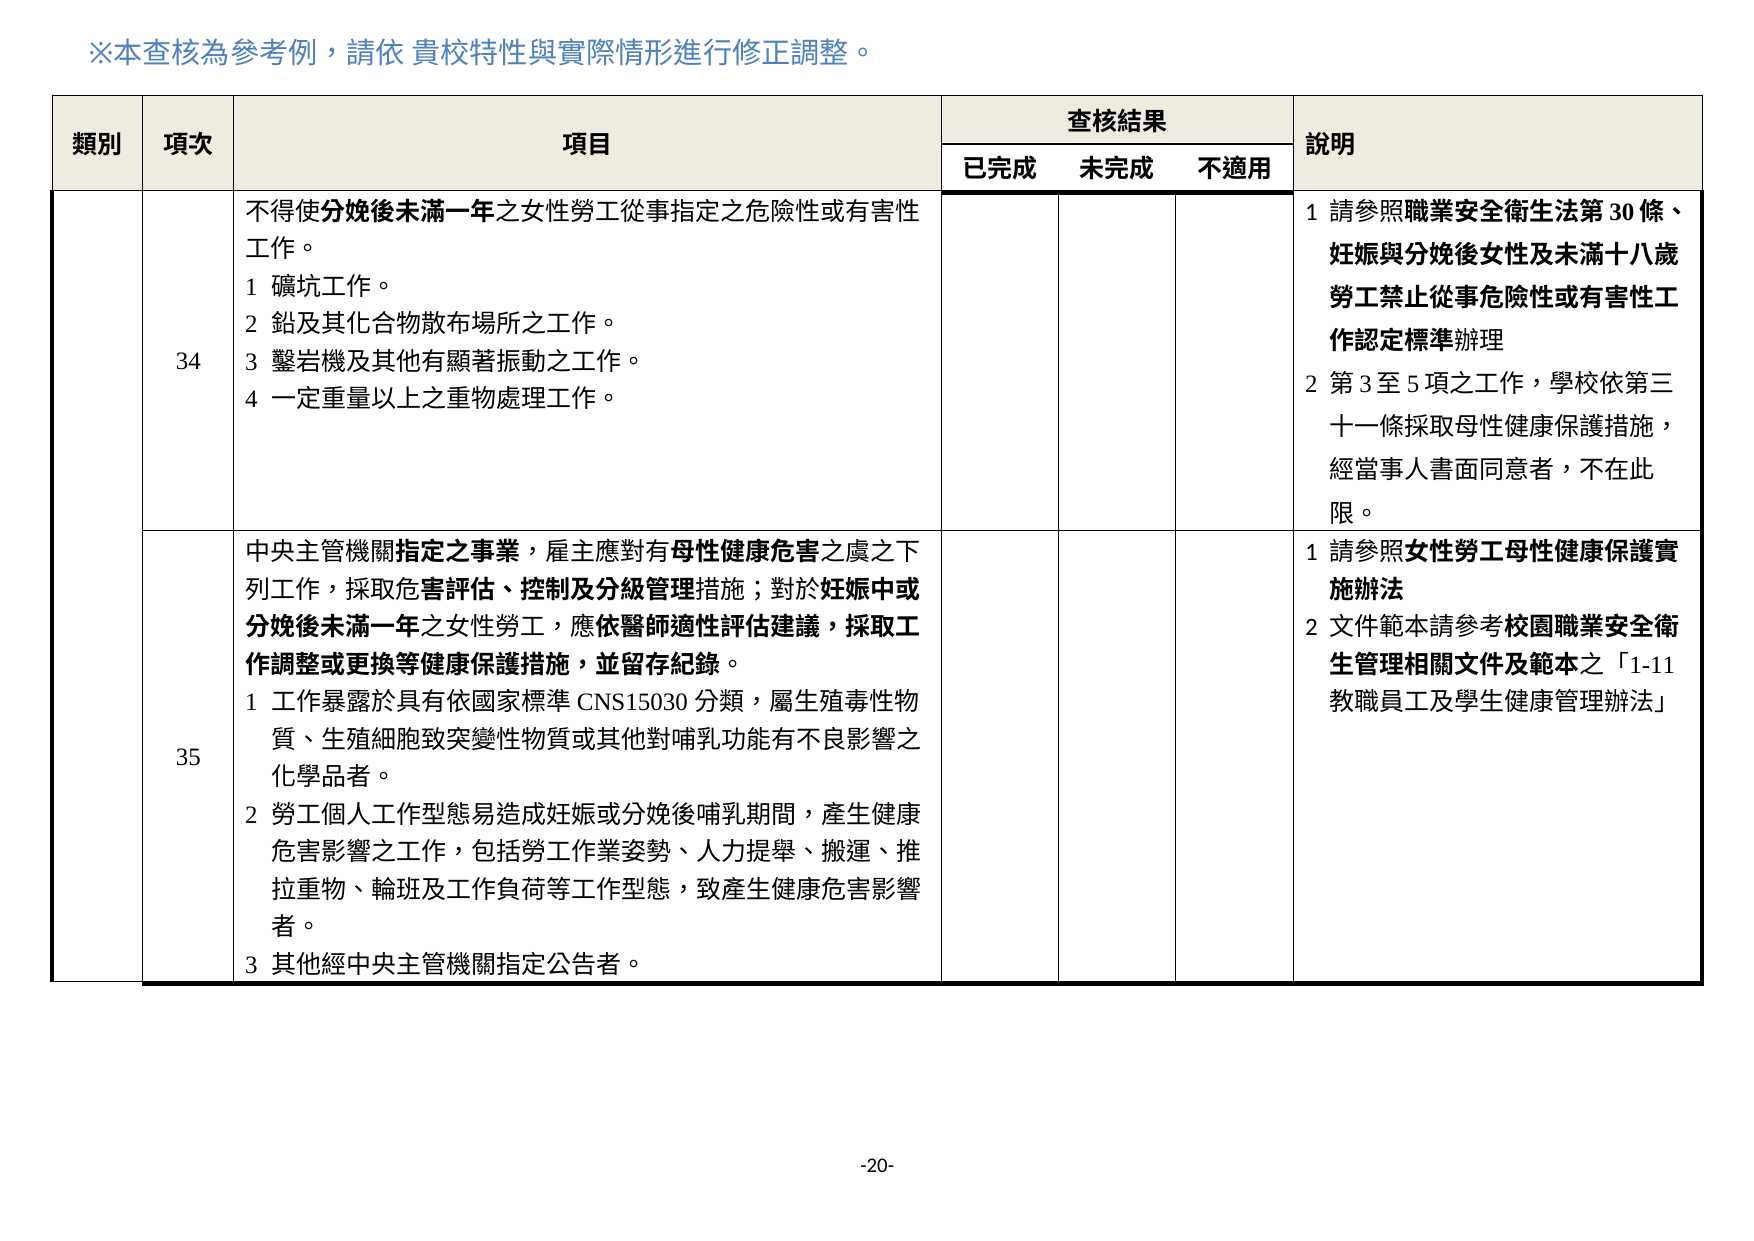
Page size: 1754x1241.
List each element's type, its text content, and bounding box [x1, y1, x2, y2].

table_cell [54, 191, 142, 981]
table_header 說明 [1294, 96, 1702, 190]
table_cell [1176, 531, 1293, 981]
table_header 項目 [234, 96, 941, 190]
table_header 項次 [143, 96, 233, 190]
table_cell 請參照女性勞工母性健康保護實施辦法 文件範本請參考校園職業安全衛生管理相關文件及範本之「1-11教職員工及學生健康管理辦法」 [1294, 531, 1700, 981]
table_cell 已完成 [942, 145, 1058, 190]
table_cell 中央主管機關指定之事業，雇主應對有母性健康危害之虞之下列工作，採取危害評估、控制及分級管理措施；對於妊娠中或分娩後未滿一年之女性勞工，應依醫師適性評估建議，採取工作調整或更換等健康保護措施，並留存紀錄。 工作暴露於具有依國家標準CNS15030 分類，屬生殖毒性物質、生殖細胞致突變性物質或其他對哺乳功能有不良影響之化學品者。 勞工個人工作型態易造成妊娠或分娩後哺乳期間，產生健康危害影響之工作，包括勞工作業姿勢、人力提舉、搬運、推拉重物、輪班及工作負荷等工作型態，致產生健康危害影響者。 其他經中央主管機關指定公告者。 [234, 531, 941, 981]
table_cell 不適用 [1175, 145, 1293, 190]
table_cell [1059, 531, 1175, 981]
table_cell 35 [143, 531, 233, 981]
table_header 類別 [53, 96, 142, 190]
table_cell 34 [143, 191, 233, 530]
table_cell 未完成 [1058, 145, 1175, 190]
table_cell 請參照職業安全衛生法第30條、妊娠與分娩後女性及未滿十八歲勞工禁止從事危險性或有害性工作認定標準辦理 第3至5項之工作，學校依第三十一條採取母性健康保護措施，經當事人書面同意者，不在此限。 [1294, 191, 1700, 530]
table_cell [942, 195, 1058, 530]
table_cell [942, 531, 1058, 981]
table_cell 不得使分娩後未滿一年之女性勞工從事指定之危險性或有害性工作。 礦坑工作。 鉛及其化合物散布場所之工作。 鑿岩機及其他有顯著振動之工作。 一定重量以上之重物處理工作。 [234, 191, 941, 530]
table_cell [1059, 195, 1175, 530]
table_cell [1176, 195, 1293, 530]
table_header 查核結果 [942, 96, 1293, 142]
